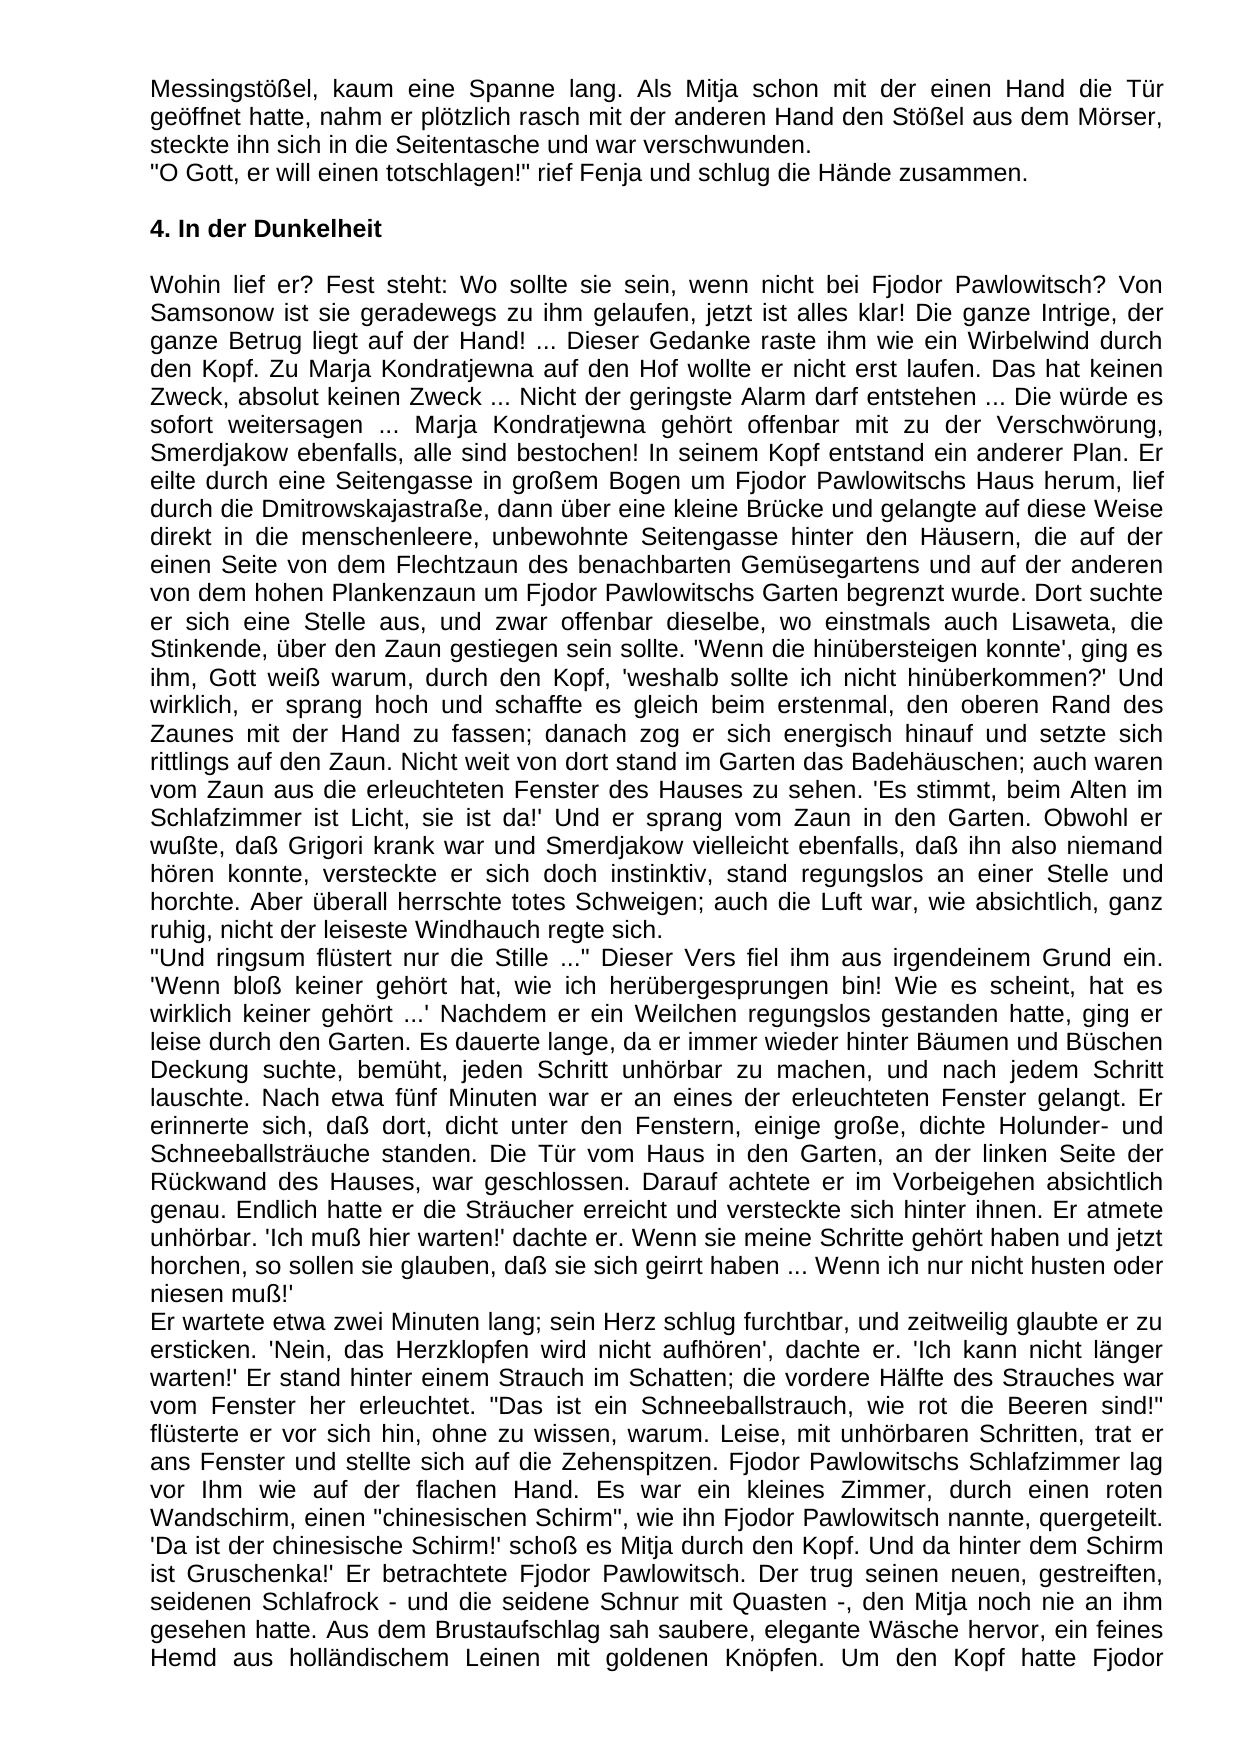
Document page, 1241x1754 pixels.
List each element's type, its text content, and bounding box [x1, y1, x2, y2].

text Wohin lief er? Fest steht: Wo sollte sie sein, wenn nicht bei Fjodor Pawlowitsch? Von Samsonow ist sie geradewegs zu ihm gelaufen, jetzt ist alles klar! Die ganze Intrige, der ganze Betrug liegt auf der Hand! ... Dieser Gedanke raste ihm wie ein Wirbelwind durch den Kopf. Zu Marja Kondratjewna auf den Hof wollte er nicht erst laufen. Das hat keinen Zweck, absolut keinen Zweck ... Nicht der geringste Alarm darf entstehen ... Die würde es sofort weitersagen ... Marja Kondratjewna gehört offenbar mit zu der Verschwörung, Smerdjakow ebenfalls, alle sind bestochen! In seinem Kopf entstand ein anderer Plan. Er eilte durch eine Seitengasse in großem Bogen um Fjodor Pawlowitschs Haus herum, lief durch die Dmitrowskajastraße, dann über eine kleine Brücke und gelangte auf diese Weise direkt in die menschenleere, unbewohnte Seitengasse hinter den Häusern, die auf der einen Seite von dem Flechtzaun des benachbarten Gemüsegartens und auf der anderen von dem hohen Plankenzaun um Fjodor Pawlowitschs Garten begrenzt wurde. Dort suchte er sich eine Stelle aus, und zwar offenbar dieselbe, wo einstmals auch Lisaweta, die Stinkende, über den Zaun gestiegen sein sollte. 'Wenn die hinübersteigen konnte', ging es ihm, Gott weiß warum, durch den Kopf, 'weshalb sollte ich nicht hinüberkommen?' Und wirklich, er sprang hoch und schaffte es gleich beim erstenmal, den oberen Rand des Zaunes mit der Hand zu fassen; danach zog er sich energisch hinauf und setzte sich rittlings auf den Zaun. Nicht weit von dort stand im Garten das Badehäuschen; auch waren vom Zaun aus die erleuchteten Fenster des Hauses zu sehen. 'Es stimmt, beim Alten im Schlafzimmer ist Licht, sie ist da!' Und er sprang vom Zaun in den Garten. Obwohl er wußte, daß Grigori krank war und Smerdjakow vielleicht ebenfalls, daß ihn also niemand hören konnte, versteckte er sich doch instinktiv, stand regungslos an einer Stelle und horchte. Aber überall herrschte totes Schweigen; auch die Luft war, wie absichtlich, ganz ruhig, nicht der leiseste Windhauch regte sich. [150, 271, 1166, 944]
text Messingstößel, kaum eine Spanne lang. Als Mitja schon mit der einen Hand die Tür geöffnet hatte, nahm er plötzlich rasch mit der anderen Hand den Stößel aus dem Mörser, steckte ihn sich in die Seitentasche und war verschwunden. [150, 75, 1166, 159]
text 4. In der Dunkelheit [150, 215, 1166, 243]
text "Und ringsum flüstert nur die Stille ..." Dieser Vers fiel ihm aus irgendeinem Grund ein. 'Wenn bloß keiner gehört hat, wie ich herübergesprungen bin! Wie es scheint, hat es wirklich keiner gehört ...' Nachdem er ein Weilchen regungslos gestanden hatte, ging er leise durch den Garten. Es dauerte lange, da er immer wieder hinter Bäumen und Büschen Deckung suchte, bemüht, jeden Schritt unhörbar zu machen, und nach jedem Schritt lauschte. Nach etwa fünf Minuten war er an eines der erleuchteten Fenster gelangt. Er erinnerte sich, daß dort, dicht unter den Fenstern, einige große, dichte Holunder- und Schneeballsträuche standen. Die Tür vom Haus in den Garten, an der linken Seite der Rückwand des Hauses, war geschlossen. Darauf achtete er im Vorbeigehen absichtlich genau. Endlich hatte er die Sträucher erreicht und versteckte sich hinter ihnen. Er atmete unhörbar. 'Ich muß hier warten!' dachte er. Wenn sie meine Schritte gehört haben und jetzt horchen, so sollen sie glauben, daß sie sich geirrt haben ... Wenn ich nur nicht husten oder niesen muß!' [150, 944, 1166, 1308]
text Er wartete etwa zwei Minuten lang; sein Herz schlug furchtbar, und zeitweilig glaubte er zu ersticken. 'Nein, das Herzklopfen wird nicht aufhören', dachte er. 'Ich kann nicht länger warten!' Er stand hinter einem Strauch im Schatten; die vordere Hälfte des Strauches war vom Fenster her erleuchtet. "Das ist ein Schneeballstrauch, wie rot die Beeren sind!" flüsterte er vor sich hin, ohne zu wissen, warum. Leise, mit unhörbaren Schritten, trat er ans Fenster und stellte sich auf die Zehenspitzen. Fjodor Pawlowitschs Schlafzimmer lag vor Ihm wie auf der flachen Hand. Es war ein kleines Zimmer, durch einen roten Wandschirm, einen "chinesischen Schirm", wie ihn Fjodor Pawlowitsch nannte, quergeteilt. 'Da ist der chinesische Schirm!' schoß es Mitja durch den Kopf. Und da hinter dem Schirm ist Gruschenka!' Er betrachtete Fjodor Pawlowitsch. Der trug seinen neuen, gestreiften, seidenen Schlafrock - und die seidene Schnur mit Quasten -, den Mitja noch nie an ihm gesehen hatte. Aus dem Brustaufschlag sah saubere, elegante Wäsche hervor, ein feines Hemd aus holländischem Leinen mit goldenen Knöpfen. Um den Kopf hatte Fjodor [150, 1308, 1166, 1672]
text "O Gott, er will einen totschlagen!" rief Fenja und schlug die Hände zusammen. [150, 159, 1166, 187]
